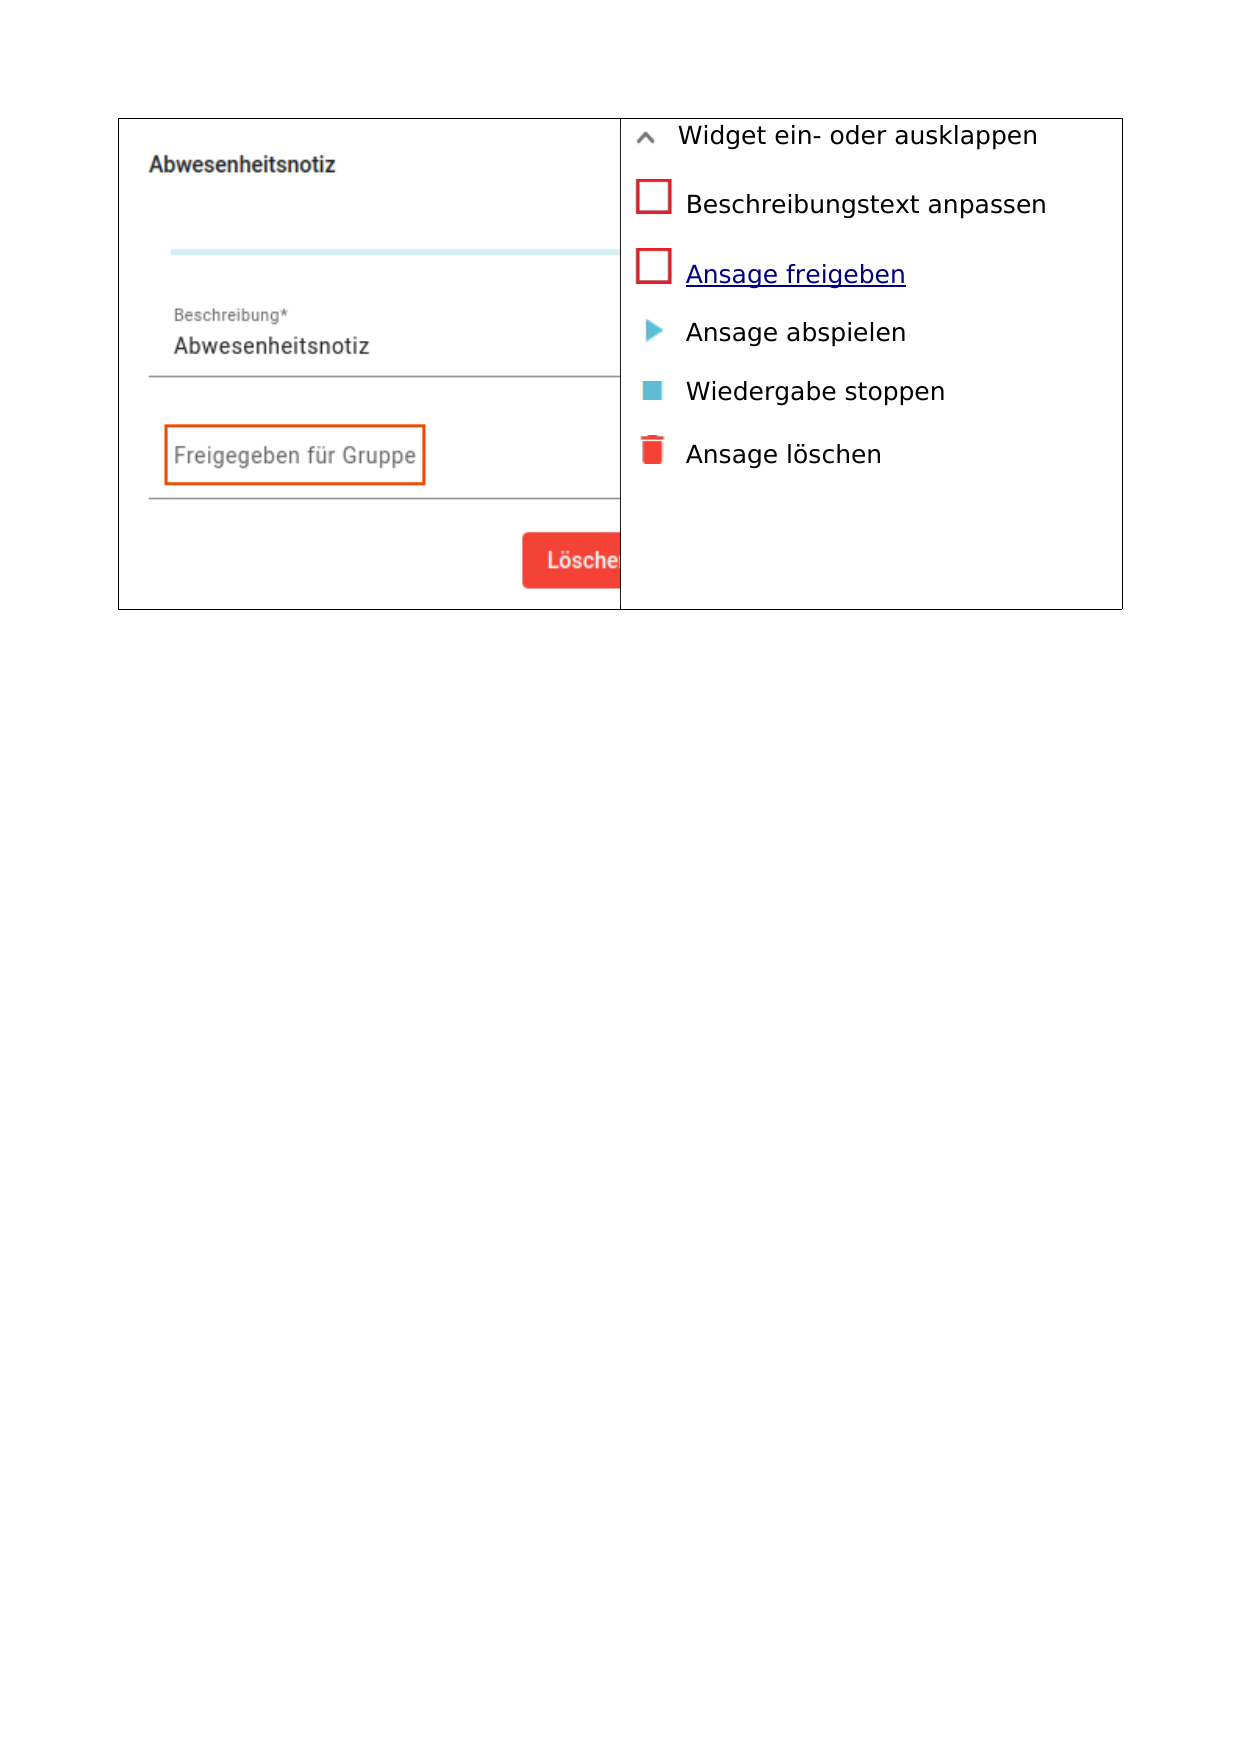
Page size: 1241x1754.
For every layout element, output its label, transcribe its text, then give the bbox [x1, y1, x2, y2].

picture [121, 121, 621, 606]
table_header Widget ein- oder ausklappen Beschreibungstext anpassen Ansage freigeben Ansage abspielen Wiedergabe stoppen Ansage löschen [621, 119, 1122, 608]
picture [630, 381, 678, 400]
picture [630, 179, 678, 214]
picture [630, 248, 678, 284]
picture [630, 435, 678, 464]
picture [622, 131, 670, 145]
picture [630, 319, 678, 342]
